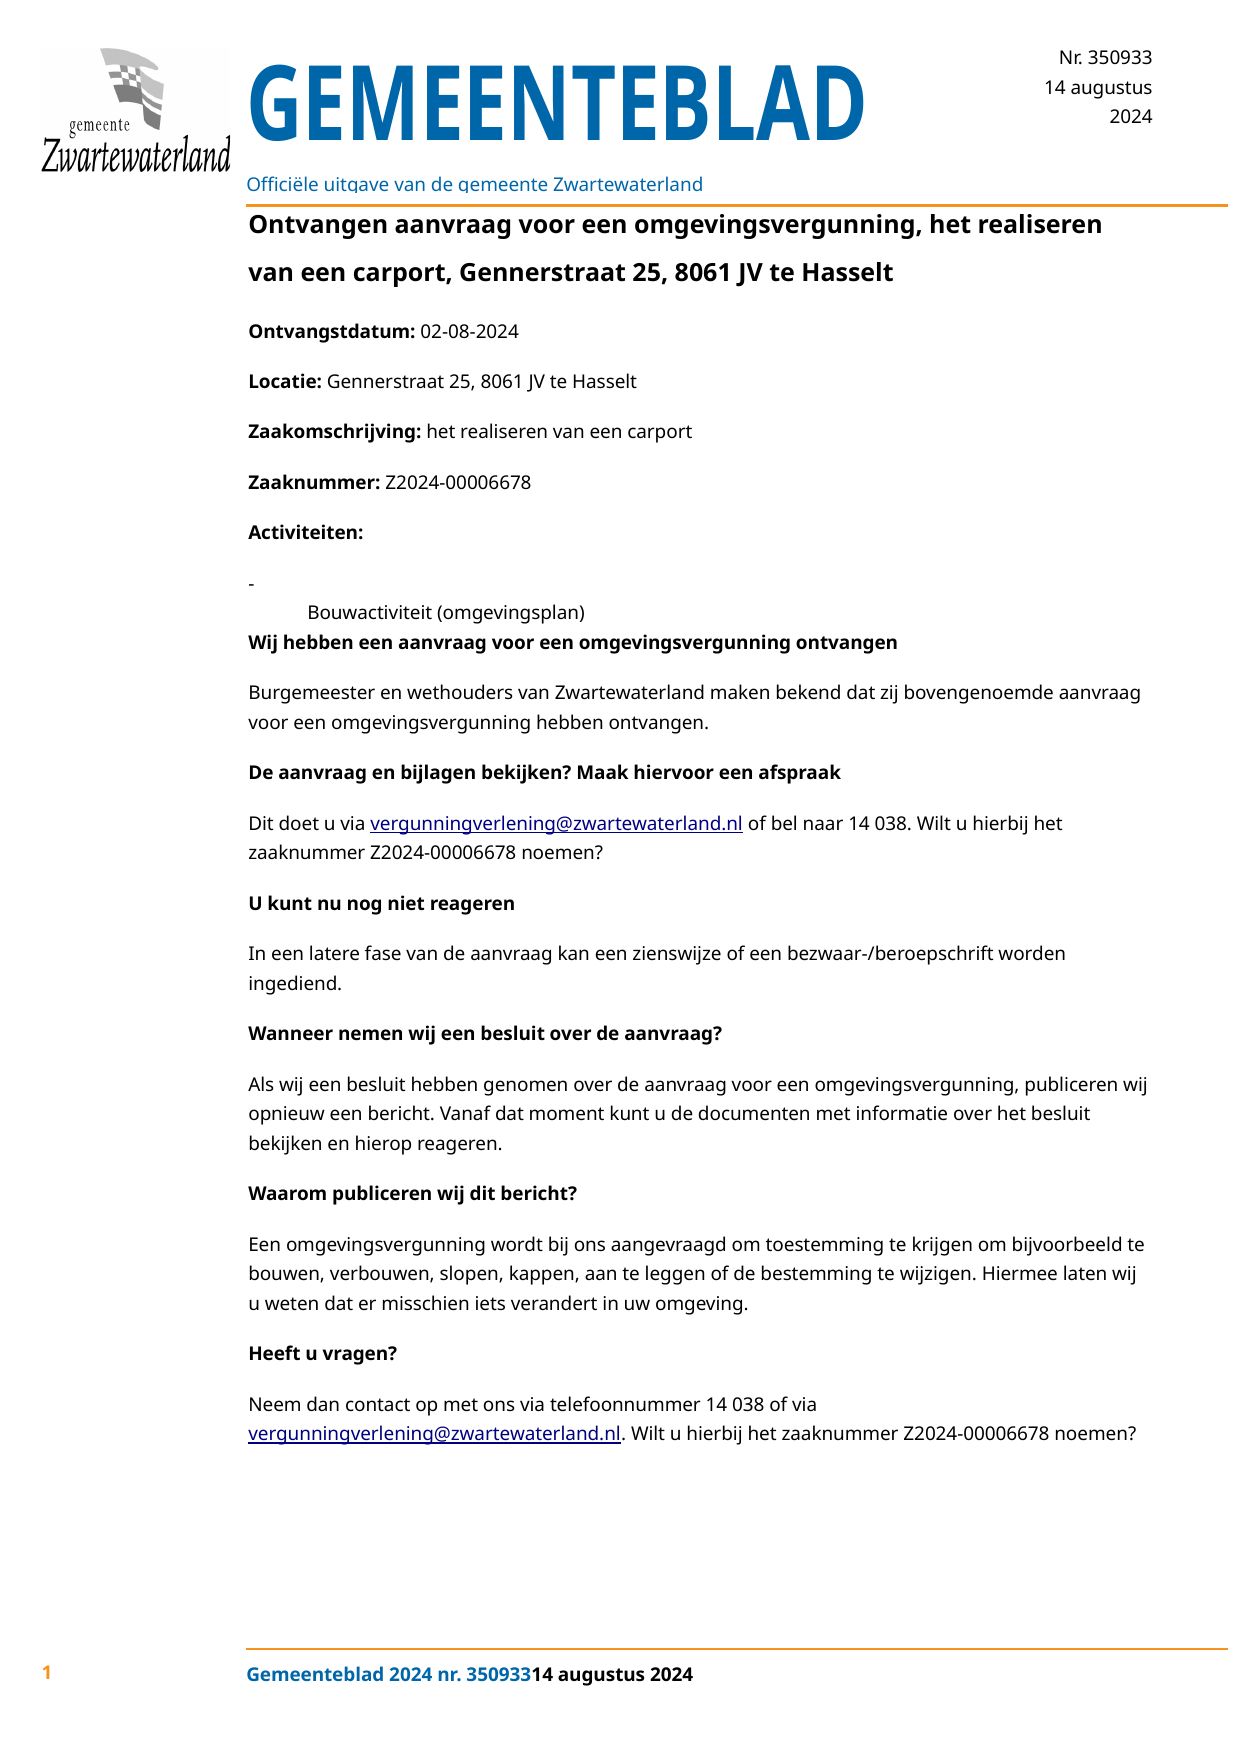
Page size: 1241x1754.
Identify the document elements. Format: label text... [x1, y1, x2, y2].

text Neem dan contact op met ons via telefoonnummer 14 038 of via vergunningverlening@zwartewaterland.nl. Wilt u hierbij het zaaknummer Z2024-00006678 noemen? [248, 1391, 1152, 1446]
text Waarom publiceren wij dit bericht? [248, 1180, 1152, 1206]
text Burgemeester en wethouders van Zwartewaterland maken bekend dat zij bovengenoemde aanvraag voor een omgevingsvergunning hebben ontvangen. [248, 679, 1152, 735]
text Ontvangstdatum: 02-08-2024 [248, 318, 1152, 344]
text Dit doet u via vergunningverlening@zwartewaterland.nl of bel naar 14 038. Wilt u hierbij het zaaknummer Z2024-00006678 noemen? [248, 810, 1152, 865]
text Een omgevingsvergunning wordt bij ons aangevraagd om toestemming te krijgen om bijvoorbeeld te bouwen, verbouwen, slopen, kappen, aan te leggen of de bestemming te wijzigen. Hiermee laten wij u weten dat er misschien iets verandert in uw omgeving. [248, 1231, 1152, 1316]
text Zaaknummer: Z2024-00006678 [248, 469, 1152, 495]
text Heeft u vragen? [248, 1340, 1152, 1366]
text Activiteiten: [248, 519, 1152, 545]
text Ontvangen aanvraag voor een omgevingsvergunning, het realiseren van een carport, Gennerstraat 25, 8061 JV te Hasselt [248, 207, 1152, 288]
text Wanneer nemen wij een besluit over de aanvraag? [248, 1020, 1152, 1046]
picture [41, 47, 231, 172]
list Bouwactiviteit (omgevingsplan) [248, 599, 1152, 625]
text Wij hebben een aanvraag voor een omgevingsvergunning ontvangen [248, 629, 1152, 655]
text De aanvraag en bijlagen bekijken? Maak hiervoor een afspraak [248, 759, 1152, 785]
text Zaakomschrijving: het realiseren van een carport [248, 419, 1152, 444]
text U kunt nu nog niet reageren [248, 890, 1152, 916]
text In een latere fase van de aanvraag kan een zienswijze of een bezwaar-/beroepschrift worden ingediend. [248, 940, 1152, 996]
text Als wij een besluit hebben genomen over de aanvraag voor een omgevingsvergunning, publiceren wij opnieuw een bericht. Vanaf dat moment kunt u de documenten met informatie over het besluit bekijken en hierop reageren. [248, 1071, 1152, 1156]
text Locatie: Gennerstraat 25, 8061 JV te Hasselt [248, 368, 1152, 394]
